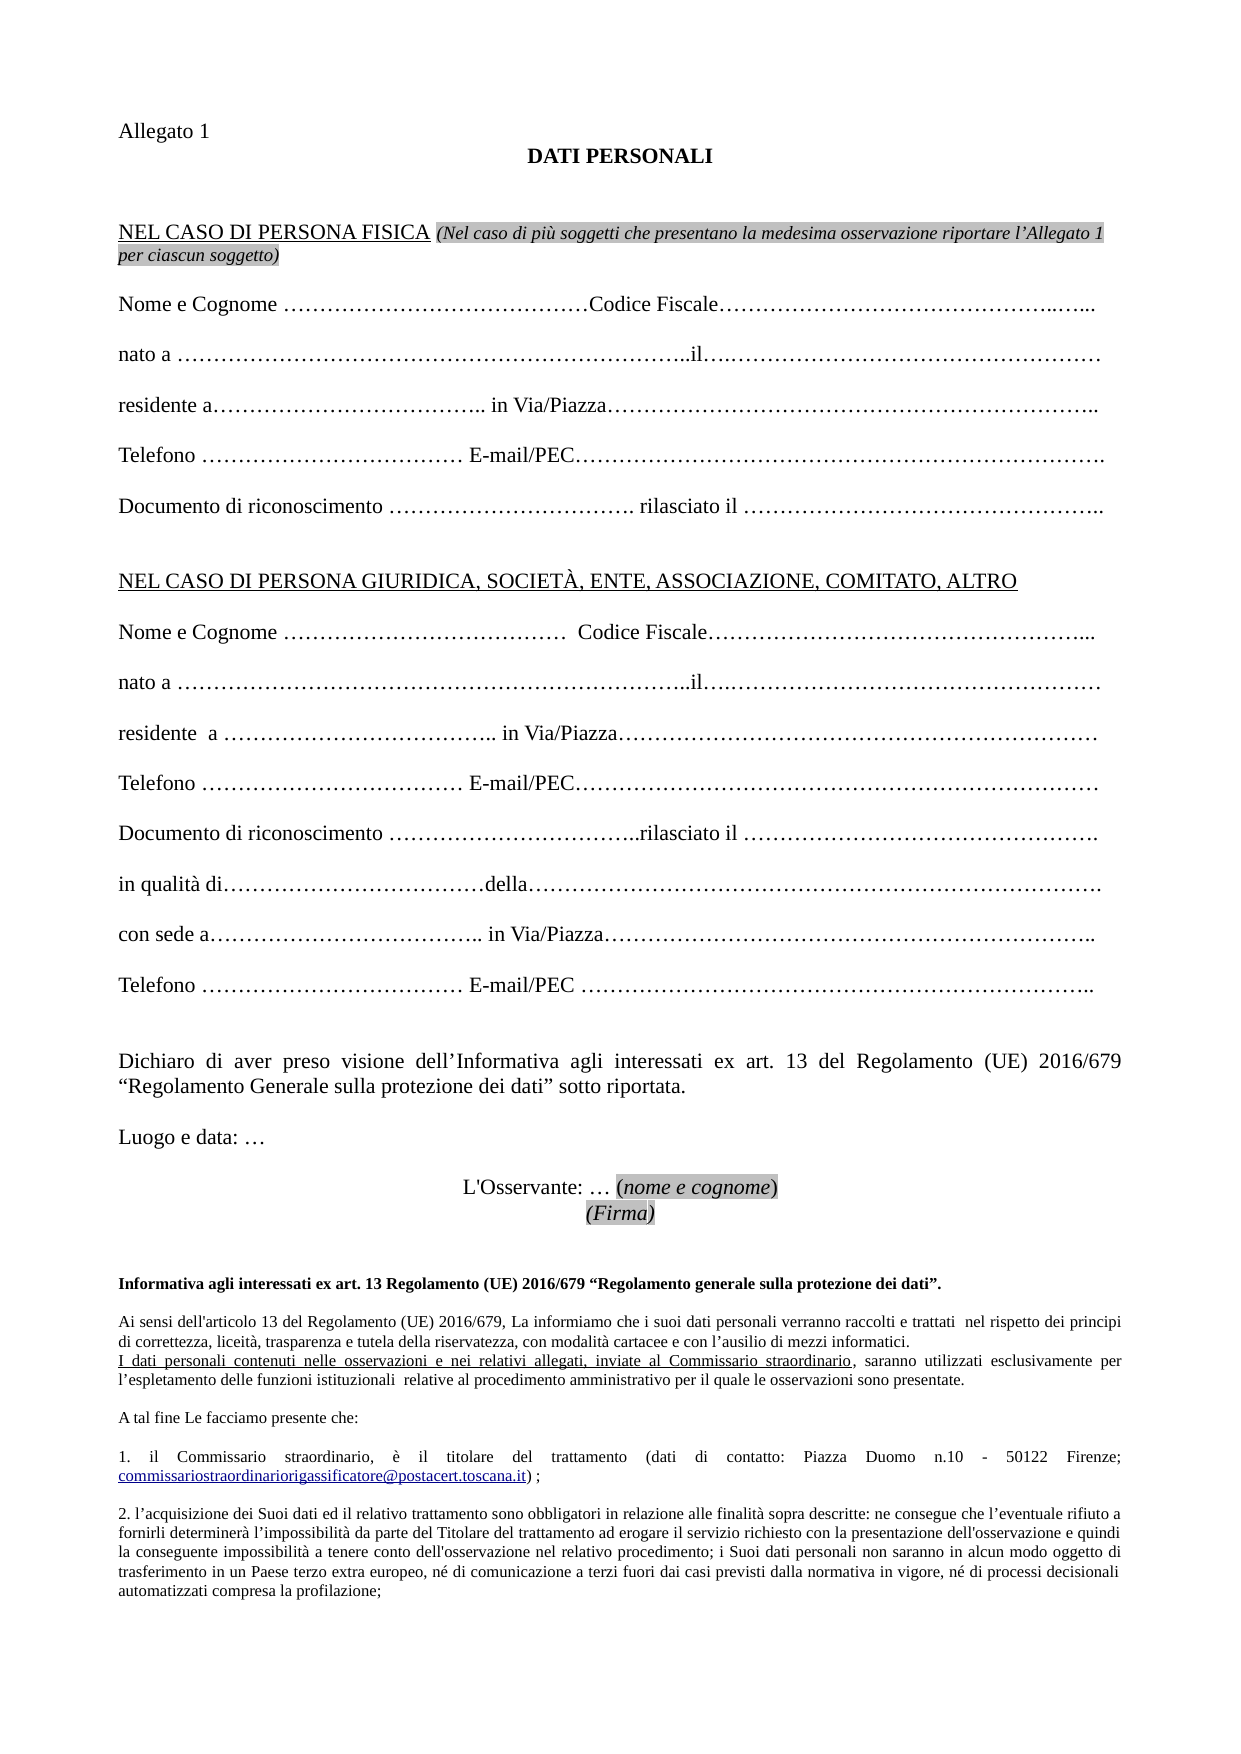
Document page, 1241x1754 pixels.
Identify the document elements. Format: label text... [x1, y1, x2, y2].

text Luogo e data: … [118, 1124, 1122, 1149]
text residente a……………………………….. in Via/Piazza………………………………………………………….. [118, 392, 1122, 417]
text NEL CASO DI PERSONA GIURIDICA, SOCIETÀ, ENTE, ASSOCIAZIONE, COMITATO, ALTRO [118, 568, 1122, 593]
text Informativa agli interessati ex art. 13 Regolamento (UE) 2016/679 “Regolamento generale sulla protezione dei dati”. [118, 1274, 1122, 1293]
text I dati personali contenuti nelle osservazioni e nei relativi allegati, inviate al Commissario straordinario, saranno utilizzati esclusivamente per l’espletamento delle funzioni istituzionali relative al procedimento amministrativo per il quale le osservazioni sono presentate. [118, 1351, 1122, 1389]
text residente a ……………………………….. in Via/Piazza………………………………………………………… [118, 719, 1122, 745]
text A tal fine Le facciamo presente che: [118, 1408, 1122, 1427]
text 2. l’acquisizione dei Suoi dati ed il relativo trattamento sono obbligatori in relazione alle finalità sopra descritte: ne consegue che l’eventuale rifiuto a fornirli determinerà l’impossibilità da parte del Titolare del trattamento ad erogare il servizio richiesto con la presentazione dell'osservazione e quindi la conseguente impossibilità a tenere conto dell'osservazione nel relativo procedimento; i Suoi dati personali non saranno in alcun modo oggetto di trasferimento in un Paese terzo extra europeo, né di comunicazione a terzi fuori dai casi previsti dalla normativa in vigore, né di processi decisionali automatizzati compresa la profilazione; [118, 1504, 1122, 1600]
text 1. il Commissario straordinario, è il titolare del trattamento (dati di contatto: Piazza Duomo n.10 - 50122 Firenze; commissariostraordinariorigassificatore@postacert.toscana.it) ; [118, 1446, 1122, 1485]
text Nome e Cognome ………………………………… Codice Fiscale……………………………………………... [118, 619, 1122, 644]
text Telefono ……………………………… E-mail/PEC……………………………………………………………… [118, 770, 1122, 795]
text nato a ……………………………………………………………..il….…………………………………………… [118, 669, 1122, 694]
text nato a ……………………………………………………………..il….…………………………………………… [118, 341, 1122, 367]
text (Firma) [118, 1199, 1122, 1225]
text Dichiaro di aver preso visione dell’Informativa agli interessati ex art. 13 del Regolamento (UE) 2016/679 “Regolamento Generale sulla protezione dei dati” sotto riportata. [118, 1048, 1122, 1099]
text Documento di riconoscimento ……………………………..rilasciato il …………………………………………. [118, 820, 1122, 846]
text Ai sensi dell'articolo 13 del Regolamento (UE) 2016/679, La informiamo che i suoi dati personali verranno raccolti e trattati nel rispetto dei principi di correttezza, liceità, trasparenza e tutela della riservatezza, con modalità cartacee e con l’ausilio di mezzi informatici. [118, 1312, 1122, 1351]
text Telefono ……………………………… E-mail/PEC………………………………………………………………. [118, 442, 1122, 467]
text in qualità di………………………………della……………………………………………………………………. [118, 871, 1122, 896]
text Allegato 1 [118, 118, 1122, 143]
text NEL CASO DI PERSONA FISICA (Nel caso di più soggetti che presentano la medesima osservazione riportare l’Allegato 1 per ciascun soggetto) [118, 219, 1122, 266]
text con sede a……………………………….. in Via/Piazza………………………………………………………….. [118, 921, 1122, 946]
text Telefono ……………………………… E-mail/PEC …………………………………………………………….. [118, 972, 1122, 997]
text DATI PERSONALI [118, 143, 1122, 168]
text Documento di riconoscimento ……………………………. rilasciato il ………………………………………….. [118, 493, 1122, 518]
text L'Osservante: … (nome e cognome) [118, 1174, 1122, 1199]
text Nome e Cognome ……………………………………Codice Fiscale………………………………………..…... [118, 291, 1122, 316]
